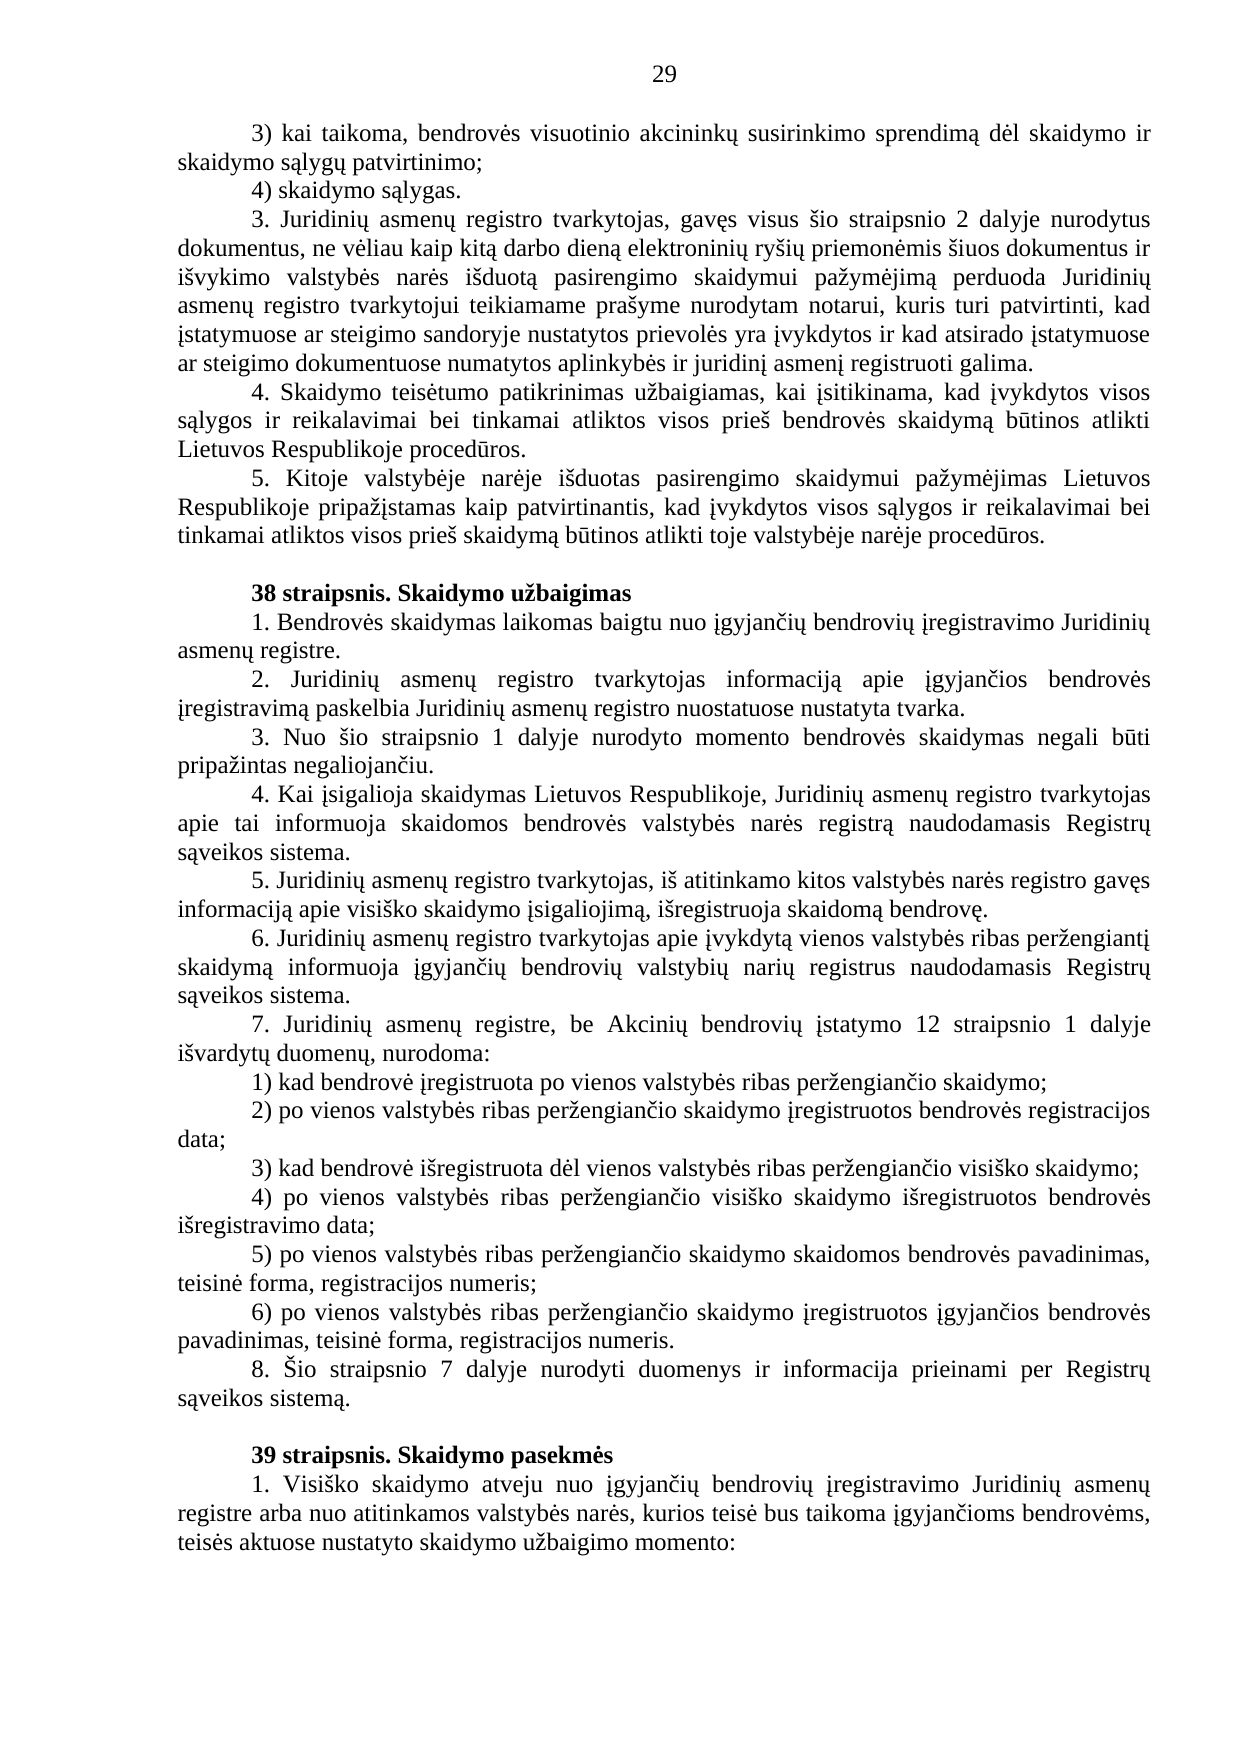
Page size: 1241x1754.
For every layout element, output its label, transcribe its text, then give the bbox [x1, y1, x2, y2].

text 8. Šio straipsnio 7 dalyje nurodyti duomenys ir informacija prieinami per Registrų sąveikos sistemą. [177, 1354, 1152, 1412]
text 3) kai taikoma, bendrovės visuotinio akcininkų susirinkimo sprendimą dėl skaidymo ir skaidymo sąlygų patvirtinimo; [177, 118, 1152, 176]
text 6. Juridinių asmenų registro tvarkytojas apie įvykdytą vienos valstybės ribas peržengiantį skaidymą informuoja įgyjančių bendrovių valstybių narių registrus naudodamasis Registrų sąveikos sistema. [177, 923, 1152, 1009]
text 6) po vienos valstybės ribas peržengiančio skaidymo įregistruotos įgyjančios bendrovės pavadinimas, teisinė forma, registracijos numeris. [177, 1297, 1152, 1354]
text 4. Skaidymo teisėtumo patikrinimas užbaigiamas, kai įsitikinama, kad įvykdytos visos sąlygos ir reikalavimai bei tinkamai atliktos visos prieš bendrovės skaidymą būtinos atlikti Lietuvos Respublikoje procedūros. [177, 377, 1152, 463]
text 3. Nuo šio straipsnio 1 dalyje nurodyto momento bendrovės skaidymas negali būti pripažintas negaliojančiu. [177, 722, 1152, 779]
text 7. Juridinių asmenų registre, be Akcinių bendrovių įstatymo 12 straipsnio 1 dalyje išvardytų duomenų, nurodoma: [177, 1009, 1152, 1067]
text 3) kad bendrovė išregistruota dėl vienos valstybės ribas peržengiančio visiško skaidymo; [177, 1153, 1152, 1182]
text 5) po vienos valstybės ribas peržengiančio skaidymo skaidomos bendrovės pavadinimas, teisinė forma, registracijos numeris; [177, 1239, 1152, 1297]
text 4. Kai įsigalioja skaidymas Lietuvos Respublikoje, Juridinių asmenų registro tvarkytojas apie tai informuoja skaidomos bendrovės valstybės narės registrą naudodamasis Registrų sąveikos sistema. [177, 779, 1152, 866]
text 4) skaidymo sąlygas. [177, 176, 1152, 204]
text 39 straipsnis. Skaidymo pasekmės [177, 1441, 1152, 1469]
text 5. Juridinių asmenų registro tvarkytojas, iš atitinkamo kitos valstybės narės registro gavęs informaciją apie visiško skaidymo įsigaliojimą, išregistruoja skaidomą bendrovę. [177, 866, 1152, 923]
text 5. Kitoje valstybėje narėje išduotas pasirengimo skaidymui pažymėjimas Lietuvos Respublikoje pripažįstamas kaip patvirtinantis, kad įvykdytos visos sąlygos ir reikalavimai bei tinkamai atliktos visos prieš skaidymą būtinos atlikti toje valstybėje narėje procedūros. [177, 463, 1152, 549]
text 1. Bendrovės skaidymas laikomas baigtu nuo įgyjančių bendrovių įregistravimo Juridinių asmenų registre. [177, 607, 1152, 664]
text 1. Visiško skaidymo atveju nuo įgyjančių bendrovių įregistravimo Juridinių asmenų registre arba nuo atitinkamos valstybės narės, kurios teisė bus taikoma įgyjančioms bendrovėms, teisės aktuose nustatyto skaidymo užbaigimo momento: [177, 1469, 1152, 1556]
text 38 straipsnis. Skaidymo užbaigimas [177, 578, 1152, 607]
text 2) po vienos valstybės ribas peržengiančio skaidymo įregistruotos bendrovės registracijos data; [177, 1096, 1152, 1153]
text 4) po vienos valstybės ribas peržengiančio visiško skaidymo išregistruotos bendrovės išregistravimo data; [177, 1182, 1152, 1239]
text 3. Juridinių asmenų registro tvarkytojas, gavęs visus šio straipsnio 2 dalyje nurodytus dokumentus, ne vėliau kaip kitą darbo dieną elektroninių ryšių priemonėmis šiuos dokumentus ir išvykimo valstybės narės išduotą pasirengimo skaidymui pažymėjimą perduoda Juridinių asmenų registro tvarkytojui teikiamame prašyme nurodytam notarui, kuris turi patvirtinti, kad įstatymuose ar steigimo sandoryje nustatytos prievolės yra įvykdytos ir kad atsirado įstatymuose ar steigimo dokumentuose numatytos aplinkybės ir juridinį asmenį registruoti galima. [177, 204, 1152, 377]
text 1) kad bendrovė įregistruota po vienos valstybės ribas peržengiančio skaidymo; [177, 1067, 1152, 1096]
text 2. Juridinių asmenų registro tvarkytojas informaciją apie įgyjančios bendrovės įregistravimą paskelbia Juridinių asmenų registro nuostatuose nustatyta tvarka. [177, 664, 1152, 722]
